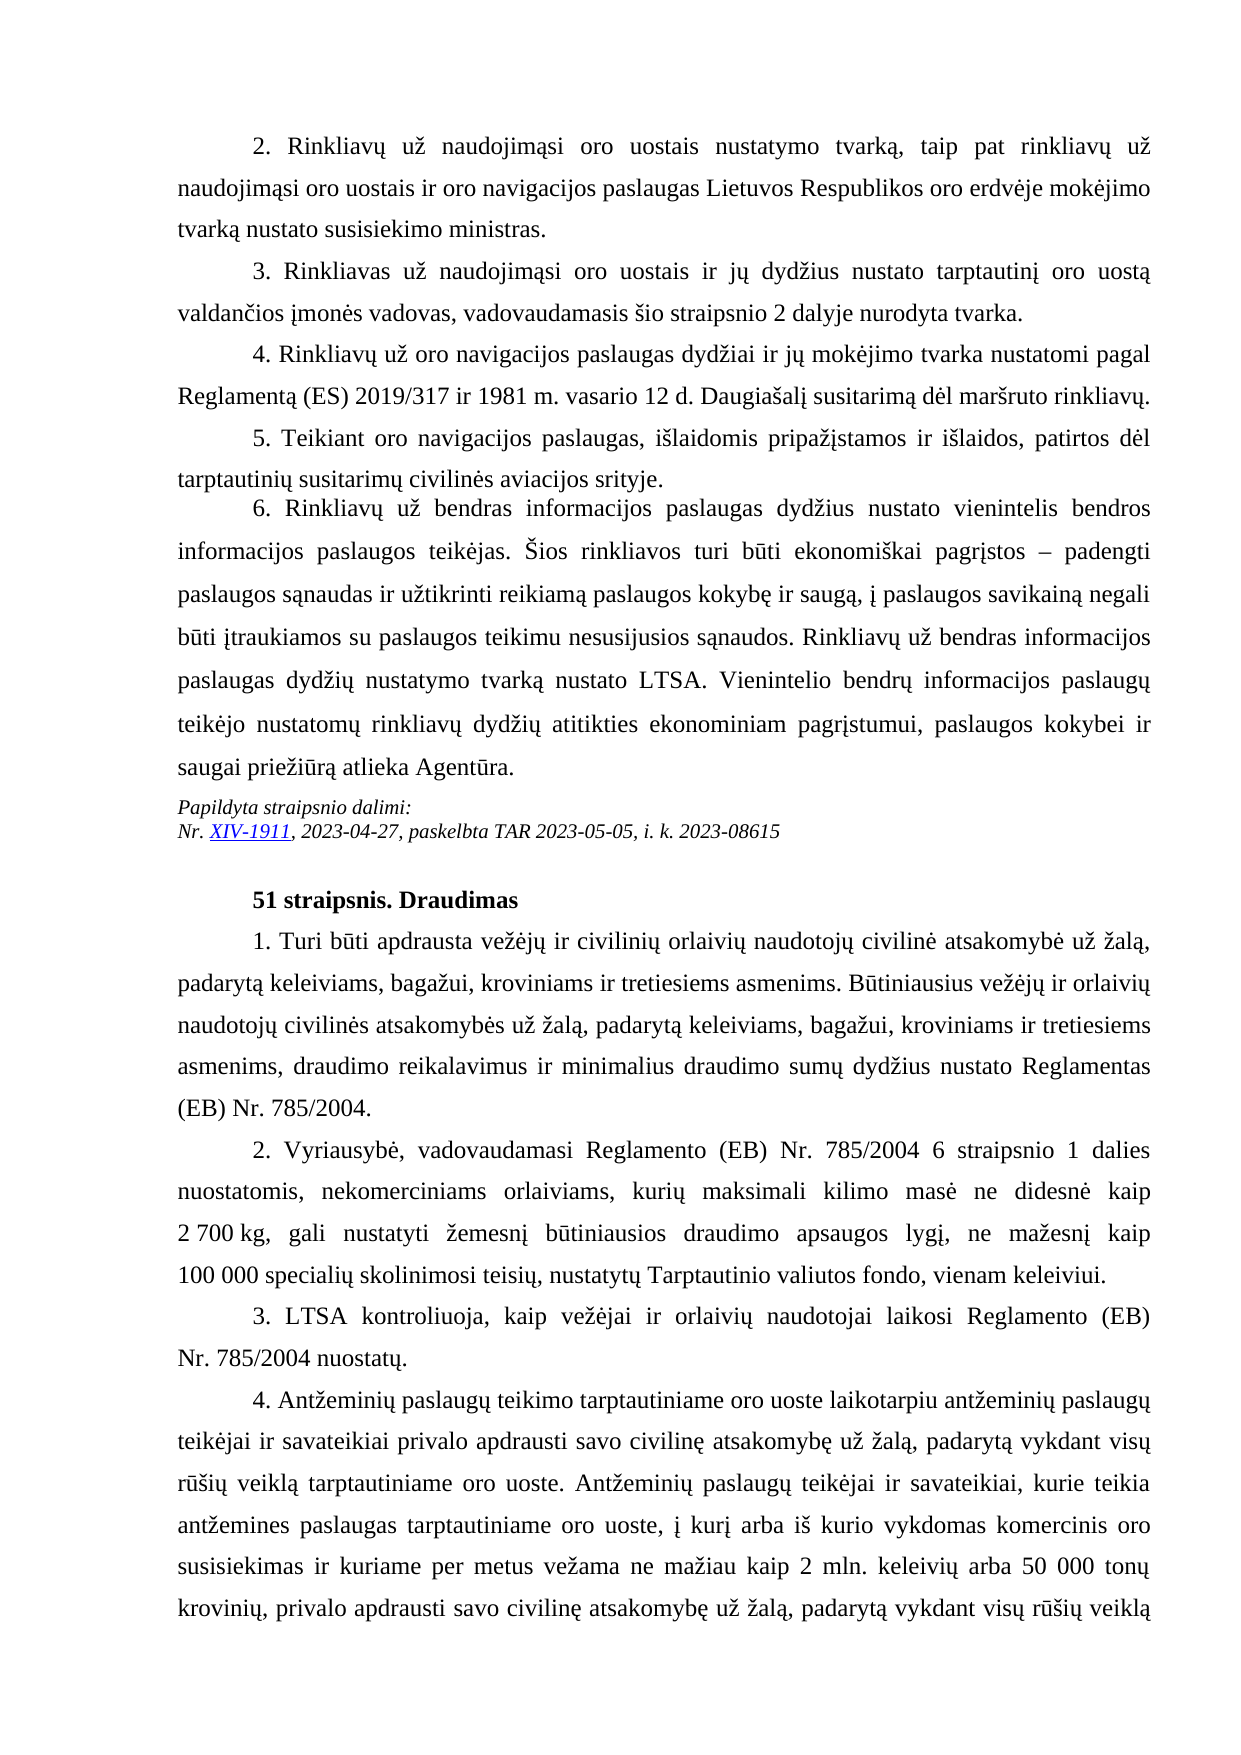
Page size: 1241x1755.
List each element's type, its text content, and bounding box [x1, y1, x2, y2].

text 5. Teikiant oro navigacijos paslaugas, išlaidomis pripažįstamos ir išlaidos, patirtos dėl tarptautinių susitarimų civilinės aviacijos srityje. [177, 410, 1152, 493]
text 4. Antžeminių paslaugų teikimo tarptautiniame oro uoste laikotarpiu antžeminių paslaugų teikėjai ir savateikiai privalo apdrausti savo civilinę atsakomybę už žalą, padarytą vykdant visų rūšių veiklą tarptautiniame oro uoste. Antžeminių paslaugų teikėjai ir savateikiai, kurie teikia antžemines paslaugas tarptautiniame oro uoste, į kurį arba iš kurio vykdomas komercinis oro susisiekimas ir kuriame per metus vežama ne mažiau kaip 2 mln. keleivių arba 50 000 tonų krovinių, privalo apdrausti savo civilinę atsakomybę už žalą, padarytą vykdant visų rūšių veiklą [177, 1372, 1152, 1622]
text Nr. XIV-1911, 2023-04-27, paskelbta TAR 2023-05-05, i. k. 2023-08615 [177, 819, 1152, 843]
text 2. Rinkliavų už naudojimąsi oro uostais nustatymo tvarką, taip pat rinkliavų už naudojimąsi oro uostais ir oro navigacijos paslaugas Lietuvos Respublikos oro erdvėje mokėjimo tvarką nustato susisiekimo ministras. [177, 118, 1152, 243]
text 6. Rinkliavų už bendras informacijos paslaugas dydžius nustato vienintelis bendros informacijos paslaugos teikėjas. Šios rinkliavos turi būti ekonomiškai pagrįstos – padengti paslaugos sąnaudas ir užtikrinti reikiamą paslaugos kokybę ir saugą, į paslaugos savikainą negali būti įtraukiamos su paslaugos teikimu nesusijusios sąnaudos. Rinkliavų už bendras informacijos paslaugas dydžių nustatymo tvarką nustato LTSA. Vienintelio bendrų informacijos paslaugų teikėjo nustatomų rinkliavų dydžių atitikties ekonominiam pagrįstumui, paslaugos kokybei ir saugai priežiūrą atlieka Agentūra. [177, 493, 1152, 781]
text 3. Rinkliavas už naudojimąsi oro uostais ir jų dydžius nustato tarptautinį oro uostą valdančios įmonės vadovas, vadovaudamasis šio straipsnio 2 dalyje nurodyta tvarka. [177, 243, 1152, 326]
text 3. LTSA kontroliuoja, kaip vežėjai ir orlaivių naudotojai laikosi Reglamento (EB) Nr. 785/2004 nuostatų. [177, 1288, 1152, 1372]
text 2. Vyriausybė, vadovaudamasi Reglamento (EB) Nr. 785/2004 6 straipsnio 1 dalies nuostatomis, nekomerciniams orlaiviams, kurių maksimali kilimo masė ne didesnė kaip 2 700 kg, gali nustatyti žemesnį būtiniausios draudimo apsaugos lygį, ne mažesnį kaip 100 000 specialių skolinimosi teisių, nustatytų Tarptautinio valiutos fondo, vienam keleiviui. [177, 1122, 1152, 1288]
text 4. Rinkliavų už oro navigacijos paslaugas dydžiai ir jų mokėjimo tvarka nustatomi pagal Reglamentą (ES) 2019/317 ir 1981 m. vasario 12 d. Daugiašalį susitarimą dėl maršruto rinkliavų. [177, 326, 1152, 410]
text 1. Turi būti apdrausta vežėjų ir civilinių orlaivių naudotojų civilinė atsakomybė už žalą, padarytą keleiviams, bagažui, kroviniams ir tretiesiems asmenims. Būtiniausius vežėjų ir orlaivių naudotojų civilinės atsakomybės už žalą, padarytą keleiviams, bagažui, kroviniams ir tretiesiems asmenims, draudimo reikalavimus ir minimalius draudimo sumų dydžius nustato Reglamentas (EB) Nr. 785/2004. [177, 913, 1152, 1122]
text Papildyta straipsnio dalimi: [177, 795, 1152, 819]
text 51 straipsnis. Draudimas [177, 872, 1152, 913]
